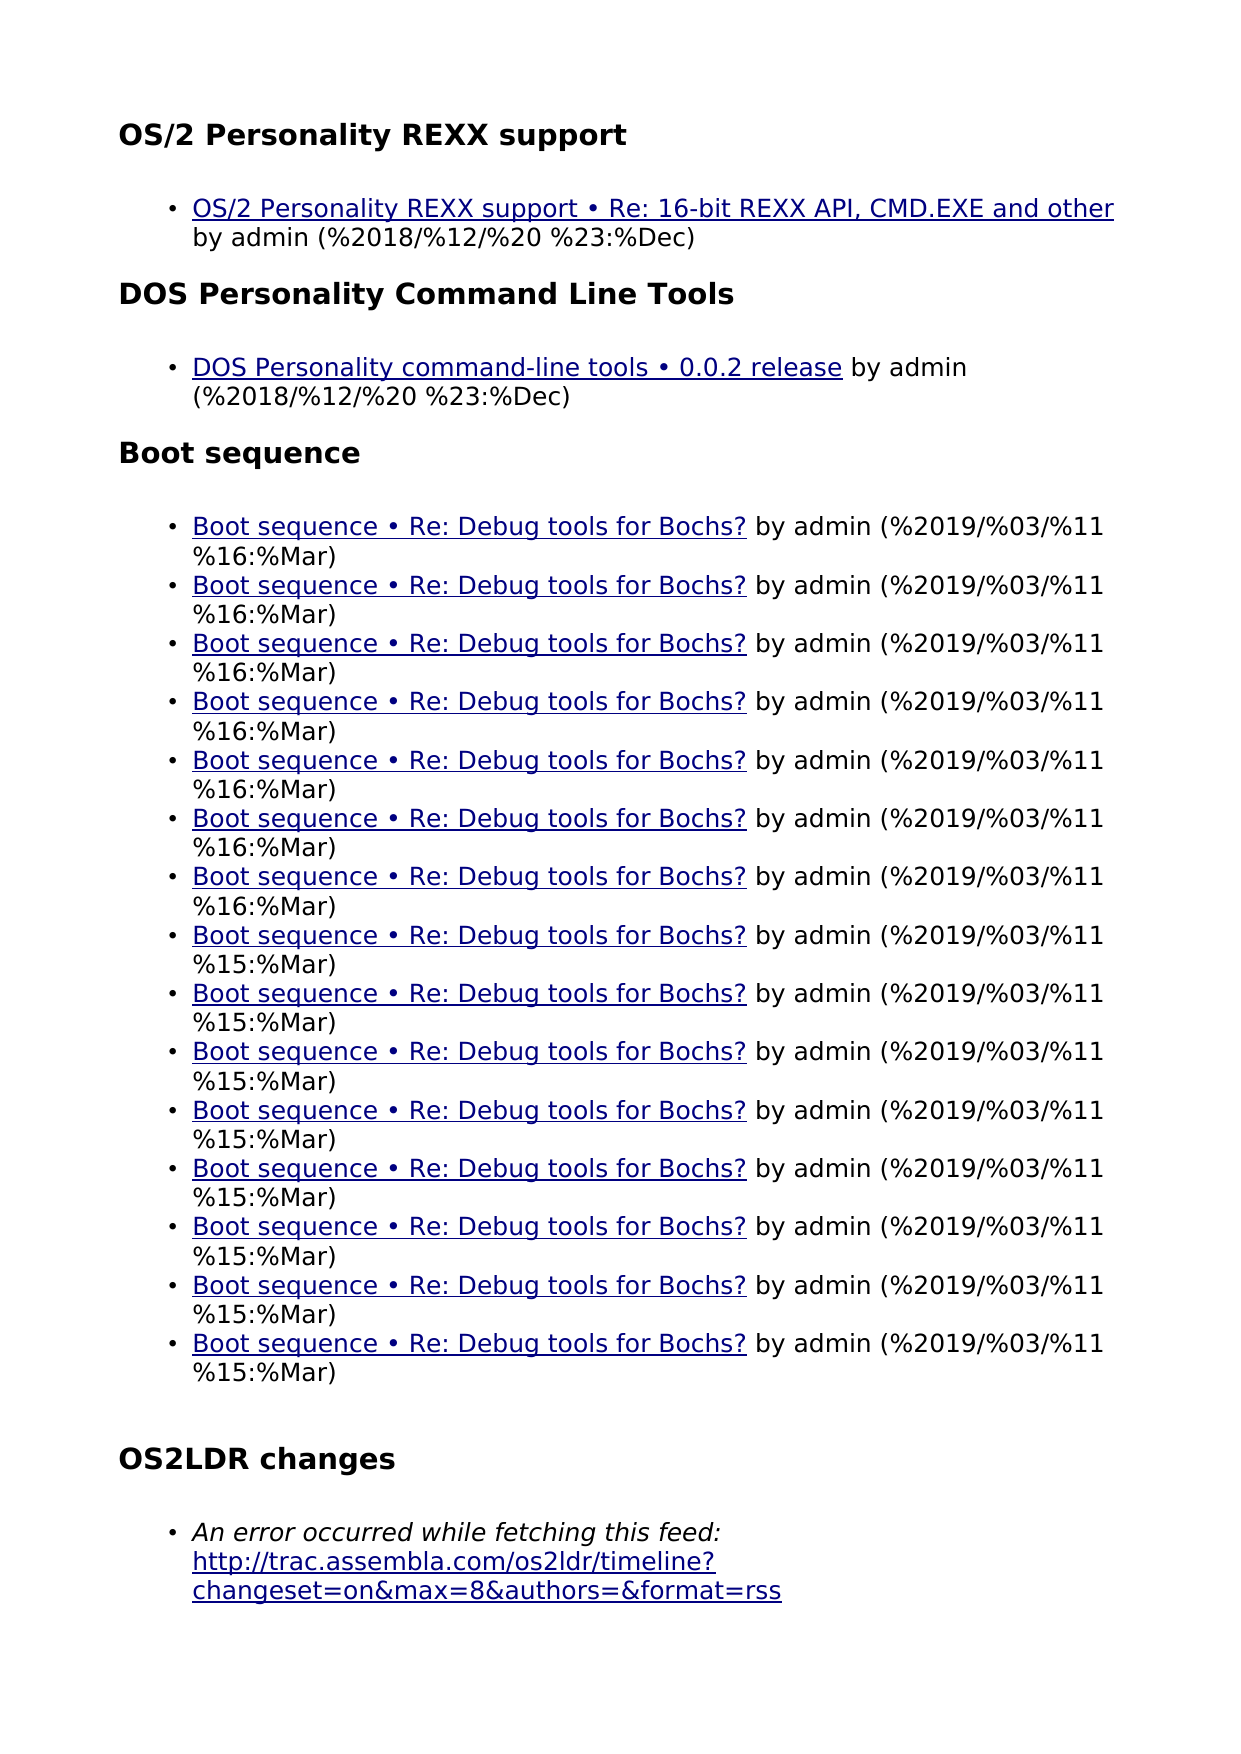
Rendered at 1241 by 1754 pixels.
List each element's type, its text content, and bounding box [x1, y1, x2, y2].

list Boot sequence • Re: Debug tools for Bochs? by admin (%2019/%03/%11 %16:%Mar) [177, 513, 1122, 571]
list An error occurred while fetching this feed: http://trac.assembla.com/os2ldr/timeline?changeset=on&max=8&authors=&format=rss [177, 1518, 1122, 1606]
subtitle OS2LDR changes [118, 1442, 1122, 1476]
list Boot sequence • Re: Debug tools for Bochs? by admin (%2019/%03/%11 %16:%Mar) [177, 571, 1122, 629]
subtitle DOS Personality Command Line Tools [118, 277, 1122, 311]
list Boot sequence • Re: Debug tools for Bochs? by admin (%2019/%03/%11 %15:%Mar) [177, 1213, 1122, 1271]
list OS/2 Personality REXX support • Re: 16-bit REXX API, CMD.EXE and other by admin (%2018/%12/%20 %23:%Dec) [177, 194, 1122, 252]
list Boot sequence • Re: Debug tools for Bochs? by admin (%2019/%03/%11 %15:%Mar) [177, 979, 1122, 1038]
list Boot sequence • Re: Debug tools for Bochs? by admin (%2019/%03/%11 %15:%Mar) [177, 1329, 1122, 1388]
list Boot sequence • Re: Debug tools for Bochs? by admin (%2019/%03/%11 %15:%Mar) [177, 1038, 1122, 1096]
list Boot sequence • Re: Debug tools for Bochs? by admin (%2019/%03/%11 %15:%Mar) [177, 1271, 1122, 1329]
list Boot sequence • Re: Debug tools for Bochs? by admin (%2019/%03/%11 %16:%Mar) [177, 746, 1122, 804]
list Boot sequence • Re: Debug tools for Bochs? by admin (%2019/%03/%11 %16:%Mar) [177, 629, 1122, 688]
list Boot sequence • Re: Debug tools for Bochs? by admin (%2019/%03/%11 %15:%Mar) [177, 1096, 1122, 1154]
list Boot sequence • Re: Debug tools for Bochs? by admin (%2019/%03/%11 %16:%Mar) [177, 804, 1122, 863]
list Boot sequence • Re: Debug tools for Bochs? by admin (%2019/%03/%11 %15:%Mar) [177, 921, 1122, 979]
list DOS Personality command-line tools • 0.0.2 release by admin (%2018/%12/%20 %23:%Dec) [177, 353, 1122, 412]
list Boot sequence • Re: Debug tools for Bochs? by admin (%2019/%03/%11 %15:%Mar) [177, 1154, 1122, 1213]
subtitle OS/2 Personality REXX support [118, 118, 1122, 152]
list Boot sequence • Re: Debug tools for Bochs? by admin (%2019/%03/%11 %16:%Mar) [177, 863, 1122, 921]
list Boot sequence • Re: Debug tools for Bochs? by admin (%2019/%03/%11 %16:%Mar) [177, 688, 1122, 746]
subtitle Boot sequence [118, 437, 1122, 471]
